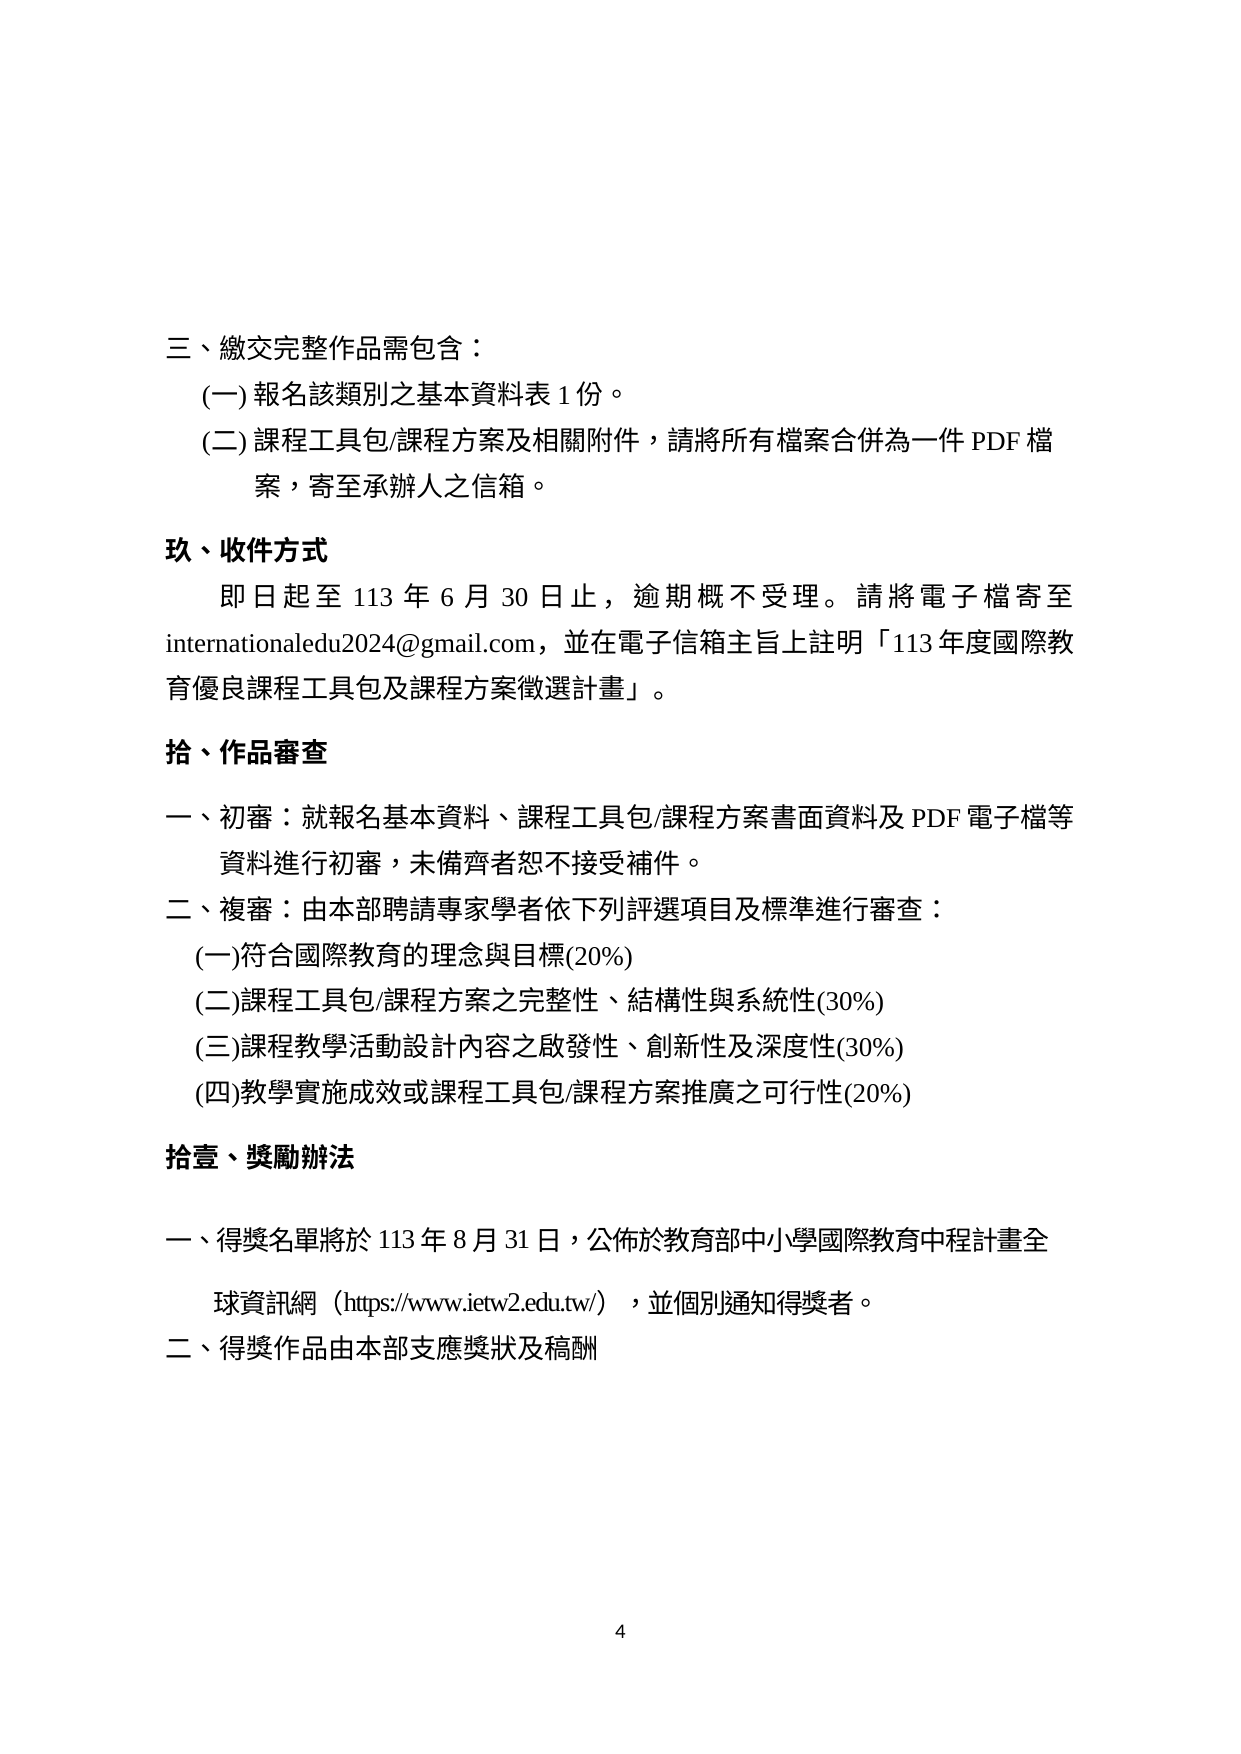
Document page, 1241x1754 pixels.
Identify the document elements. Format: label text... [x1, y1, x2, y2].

text (三)課程教學活動設計內容之啟發性、創新性及深度性(30%) [195, 1020, 1075, 1066]
text 即日起至113年6月30日止，逾期概不受理。請將電子檔寄至internationaledu2024@gmail.com，並在電子信箱主旨上註明「113年度國際教育優良課程工具包及課程方案徵選計畫」。 [165, 570, 1075, 707]
text 拾壹、獎勵辦法 [165, 1130, 1075, 1176]
text 拾、作品審查 [165, 726, 1075, 772]
text (二)課程工具包/課程方案之完整性、結構性與系統性(30%) [195, 974, 1075, 1020]
text (二) 課程工具包/課程方案及相關附件，請將所有檔案合併為一件PDF檔案，寄至承辦人之信箱。 [195, 414, 1075, 505]
text 一、得獎名單將於113年8月31日，公佈於教育部中小學國際教育中程計畫全球資訊網（https://www.ietw2.edu.tw/），並個別通知得獎者。 [165, 1197, 1075, 1322]
text 玖、收件方式 [165, 524, 1075, 570]
text (四)教學實施成效或課程工具包/課程方案推廣之可行性(20%) [195, 1066, 1075, 1112]
text 三、繳交完整作品需包含： [165, 322, 1075, 368]
text 一、初審：就報名基本資料、課程工具包/課程方案書面資料及PDF電子檔等資料進行初審，未備齊者恕不接受補件。 [165, 791, 1075, 882]
text (一)符合國際教育的理念與目標(20%) [195, 928, 1075, 974]
text 二、複審：由本部聘請專家學者依下列評選項目及標準進行審查： [165, 882, 1075, 928]
text 二、得獎作品由本部支應獎狀及稿酬 [165, 1322, 1075, 1368]
text (一) 報名該類別之基本資料表1份。 [195, 368, 1075, 414]
